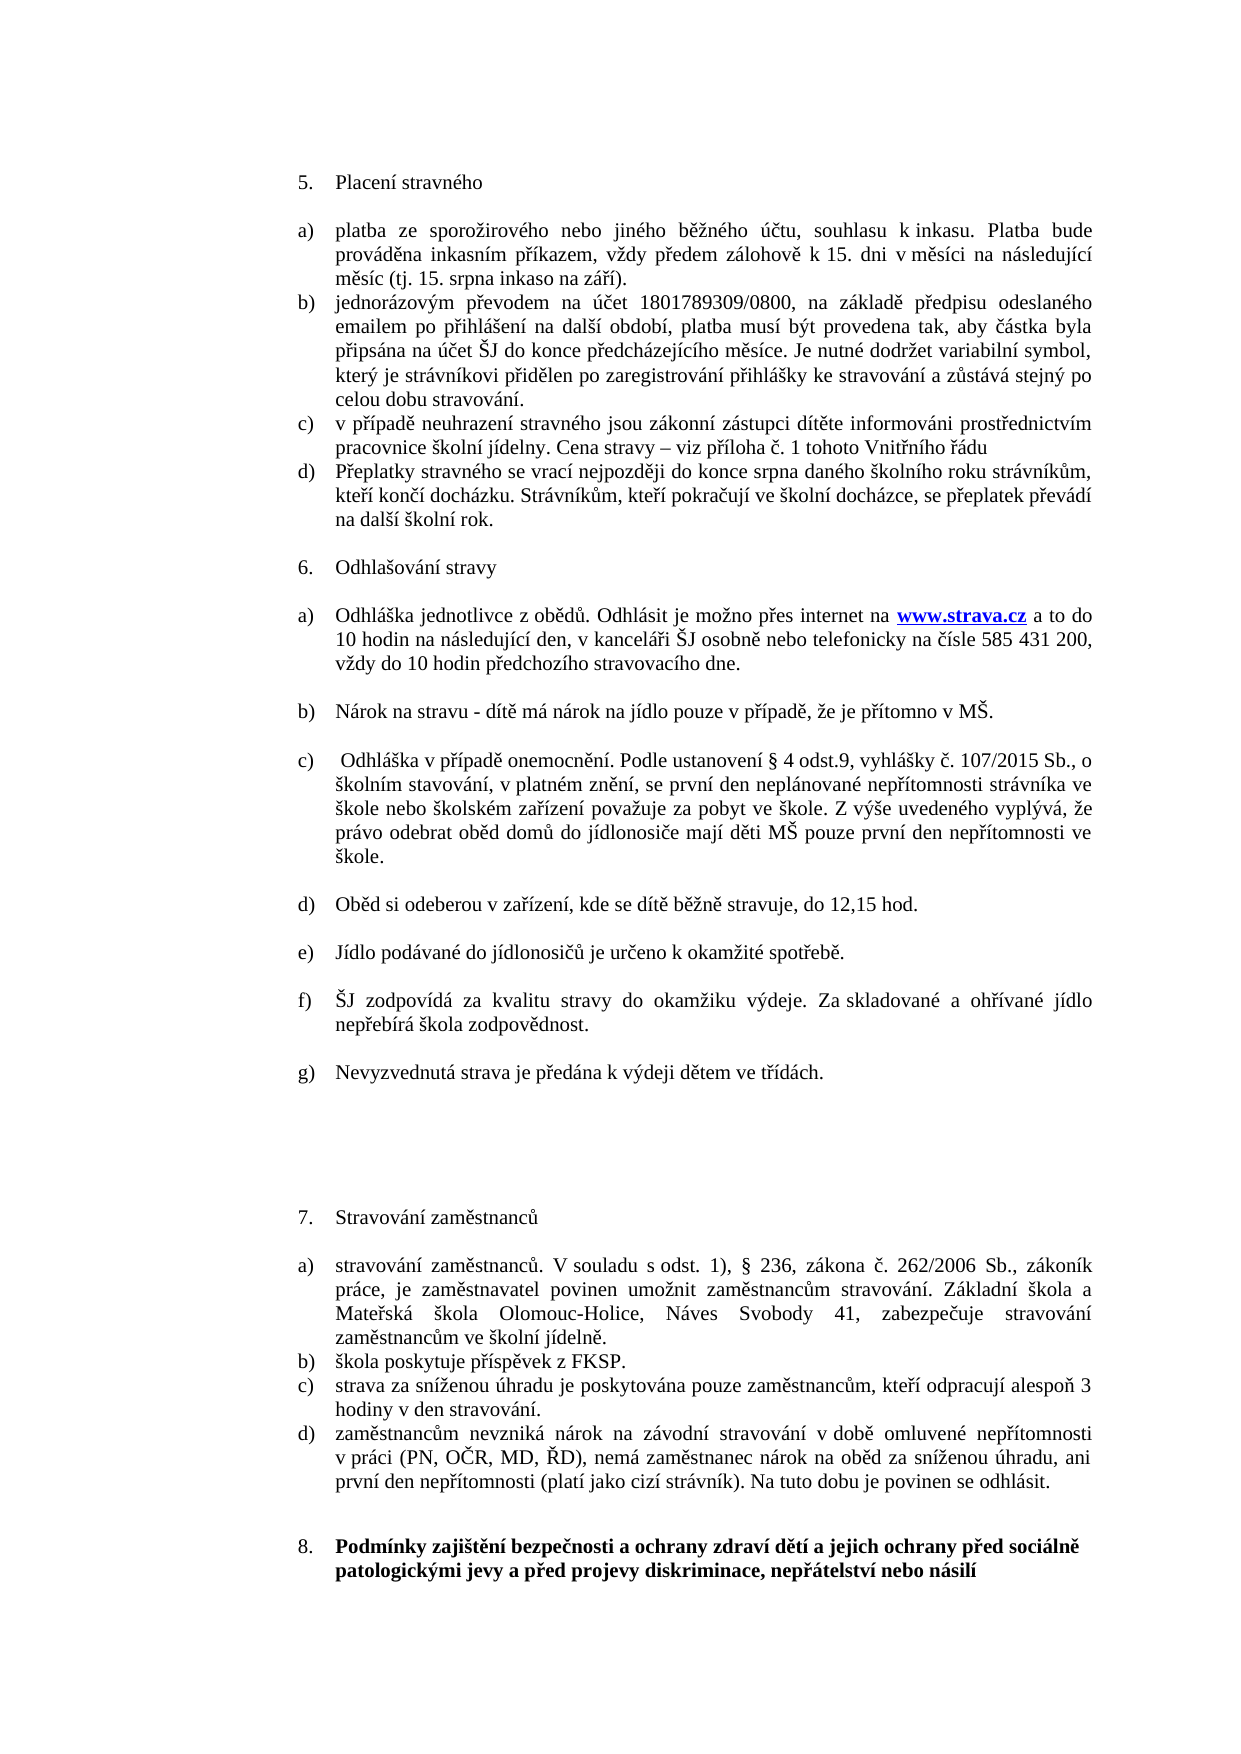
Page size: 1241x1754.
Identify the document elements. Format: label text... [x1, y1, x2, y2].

list Odhláška v případě onemocnění. Podle ustanovení § 4 odst.9, vyhlášky č. 107/2015 Sb., o školním stavování, v platném znění, se první den neplánované nepřítomnosti strávníka ve škole nebo školském zařízení považuje za pobyt ve škole. Z výše uvedeného vyplývá, že právo odebrat oběd domů do jídlonosiče mají děti MŠ pouze první den nepřítomnosti ve škole. [298, 747, 1093, 868]
list jednorázovým převodem na účet 1801789309/0800, na základě předpisu odeslaného emailem po přihlášení na další období, platba musí být provedena tak, aby částka byla připsána na účet ŠJ do konce předcházejícího měsíce. Je nutné dodržet variabilní symbol, který je strávníkovi přidělen po zaregistrování přihlášky ke stravování a zůstává stejný po celou dobu stravování. [298, 290, 1093, 411]
list zaměstnancům nevzniká nárok na závodní stravování v době omluvené nepřítomnosti v práci (PN, OČR, MD, ŘD), nemá zaměstnanec nárok na oběd za sníženou úhradu, ani první den nepřítomnosti (platí jako cizí strávník). Na tuto dobu je povinen se odhlásit. [298, 1421, 1093, 1493]
list strava za sníženou úhradu je poskytována pouze zaměstnancům, kteří odpracují alespoň 3 hodiny v den stravování. [298, 1373, 1093, 1421]
list Odhláška jednotlivce z obědů. Odhlásit je možno přes internet na www.strava.cz a to do 10 hodin na následující den, v kanceláři ŠJ osobně nebo telefonicky na čísle 585 431 200, vždy do 10 hodin předchozího stravovacího dne. [298, 603, 1093, 675]
list Stravování zaměstnanců [298, 1205, 1093, 1229]
text patologickými jevy a před projevy diskriminace, nepřátelství nebo násilí [335, 1558, 1093, 1582]
list ŠJ zodpovídá za kvalitu stravy do okamžiku výdeje. Za skladované a ohřívané jídlo nepřebírá škola zodpovědnost. [298, 988, 1093, 1036]
list Podmínky zajištění bezpečnosti a ochrany zdraví dětí a jejich ochrany před sociálně [298, 1534, 1093, 1558]
list Přeplatky stravného se vrací nejpozději do konce srpna daného školního roku strávníkům, kteří končí docházku. Strávníkům, kteří pokračují ve školní docházce, se přeplatek převádí na další školní rok. [298, 459, 1093, 531]
list škola poskytuje příspěvek z FKSP. [298, 1349, 1093, 1373]
list v případě neuhrazení stravného jsou zákonní zástupci dítěte informováni prostřednictvím pracovnice školní jídelny. Cena stravy – viz příloha č. 1 tohoto Vnitřního řádu [298, 411, 1093, 459]
list Odhlašování stravy [298, 555, 1093, 579]
list stravování zaměstnanců. V souladu s odst. 1), § 236, zákona č. 262/2006 Sb., zákoník práce, je zaměstnavatel povinen umožnit zaměstnancům stravování. Základní škola a Mateřská škola Olomouc-Holice, Náves Svobody 41, zabezpečuje stravování zaměstnancům ve školní jídelně. [298, 1253, 1093, 1349]
list Nevyzvednutá strava je předána k výdeji dětem ve třídách. [298, 1060, 1093, 1084]
list Jídlo podávané do jídlonosičů je určeno k okamžité spotřebě. [298, 940, 1093, 964]
list platba ze sporožirového nebo jiného běžného účtu, souhlasu k inkasu. Platba bude prováděna inkasním příkazem, vždy předem zálohově k 15. dni v měsíci na následující měsíc (tj. 15. srpna inkaso na září). [298, 218, 1093, 290]
list Nárok na stravu - dítě má nárok na jídlo pouze v případě, že je přítomno v MŠ. [298, 699, 1093, 723]
list Placení stravného [298, 170, 1093, 194]
list Oběd si odeberou v zařízení, kde se dítě běžně stravuje, do 12,15 hod. [298, 892, 1093, 916]
